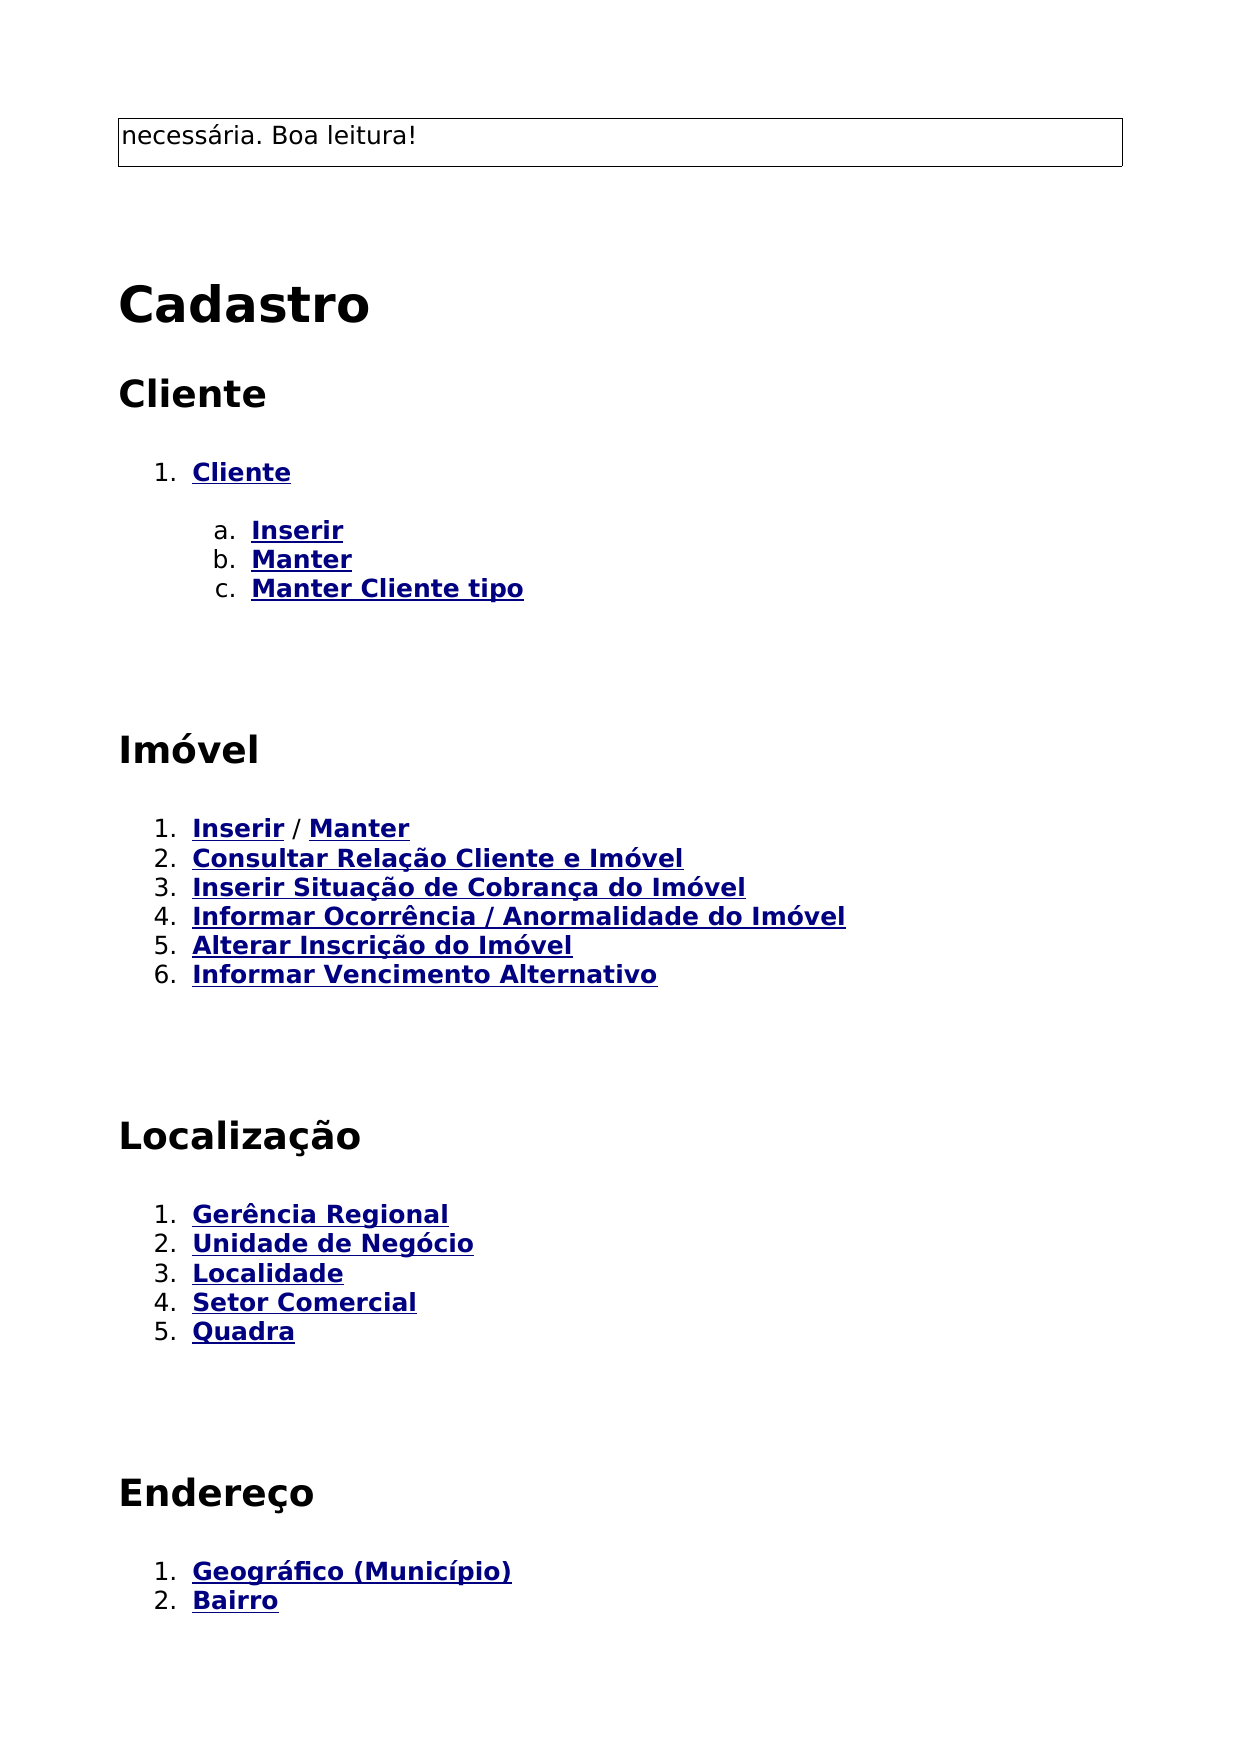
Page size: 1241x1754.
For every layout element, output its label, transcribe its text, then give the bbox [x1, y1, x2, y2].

list Consultar Relação Cliente e Imóvel [177, 844, 1122, 873]
subtitle Cliente [118, 372, 1122, 416]
list Unidade de Negócio [177, 1230, 1122, 1259]
list Manter Cliente tipo [236, 574, 1122, 604]
list Gerência Regional [177, 1201, 1122, 1230]
list Inserir Situação de Cobrança do Imóvel [177, 873, 1122, 902]
list Inserir [236, 516, 1122, 545]
list Informar Vencimento Alternativo [177, 960, 1122, 989]
list Cliente [177, 458, 1122, 516]
list Geográfico (Município) [177, 1557, 1122, 1586]
table_header necessária. Boa leitura! [119, 119, 1122, 166]
subtitle Cadastro [118, 276, 1122, 335]
list Setor Comercial [177, 1288, 1122, 1317]
subtitle Endereço [118, 1472, 1122, 1515]
list Alterar Inscrição do Imóvel [177, 931, 1122, 960]
list Bairro [177, 1586, 1122, 1616]
list Informar Ocorrência / Anormalidade do Imóvel [177, 902, 1122, 931]
subtitle Localização [118, 1115, 1122, 1158]
list Quadra [177, 1317, 1122, 1346]
list Inserir / Manter [177, 814, 1122, 844]
list Manter [236, 545, 1122, 574]
list Localidade [177, 1259, 1122, 1288]
subtitle Imóvel [118, 729, 1122, 773]
